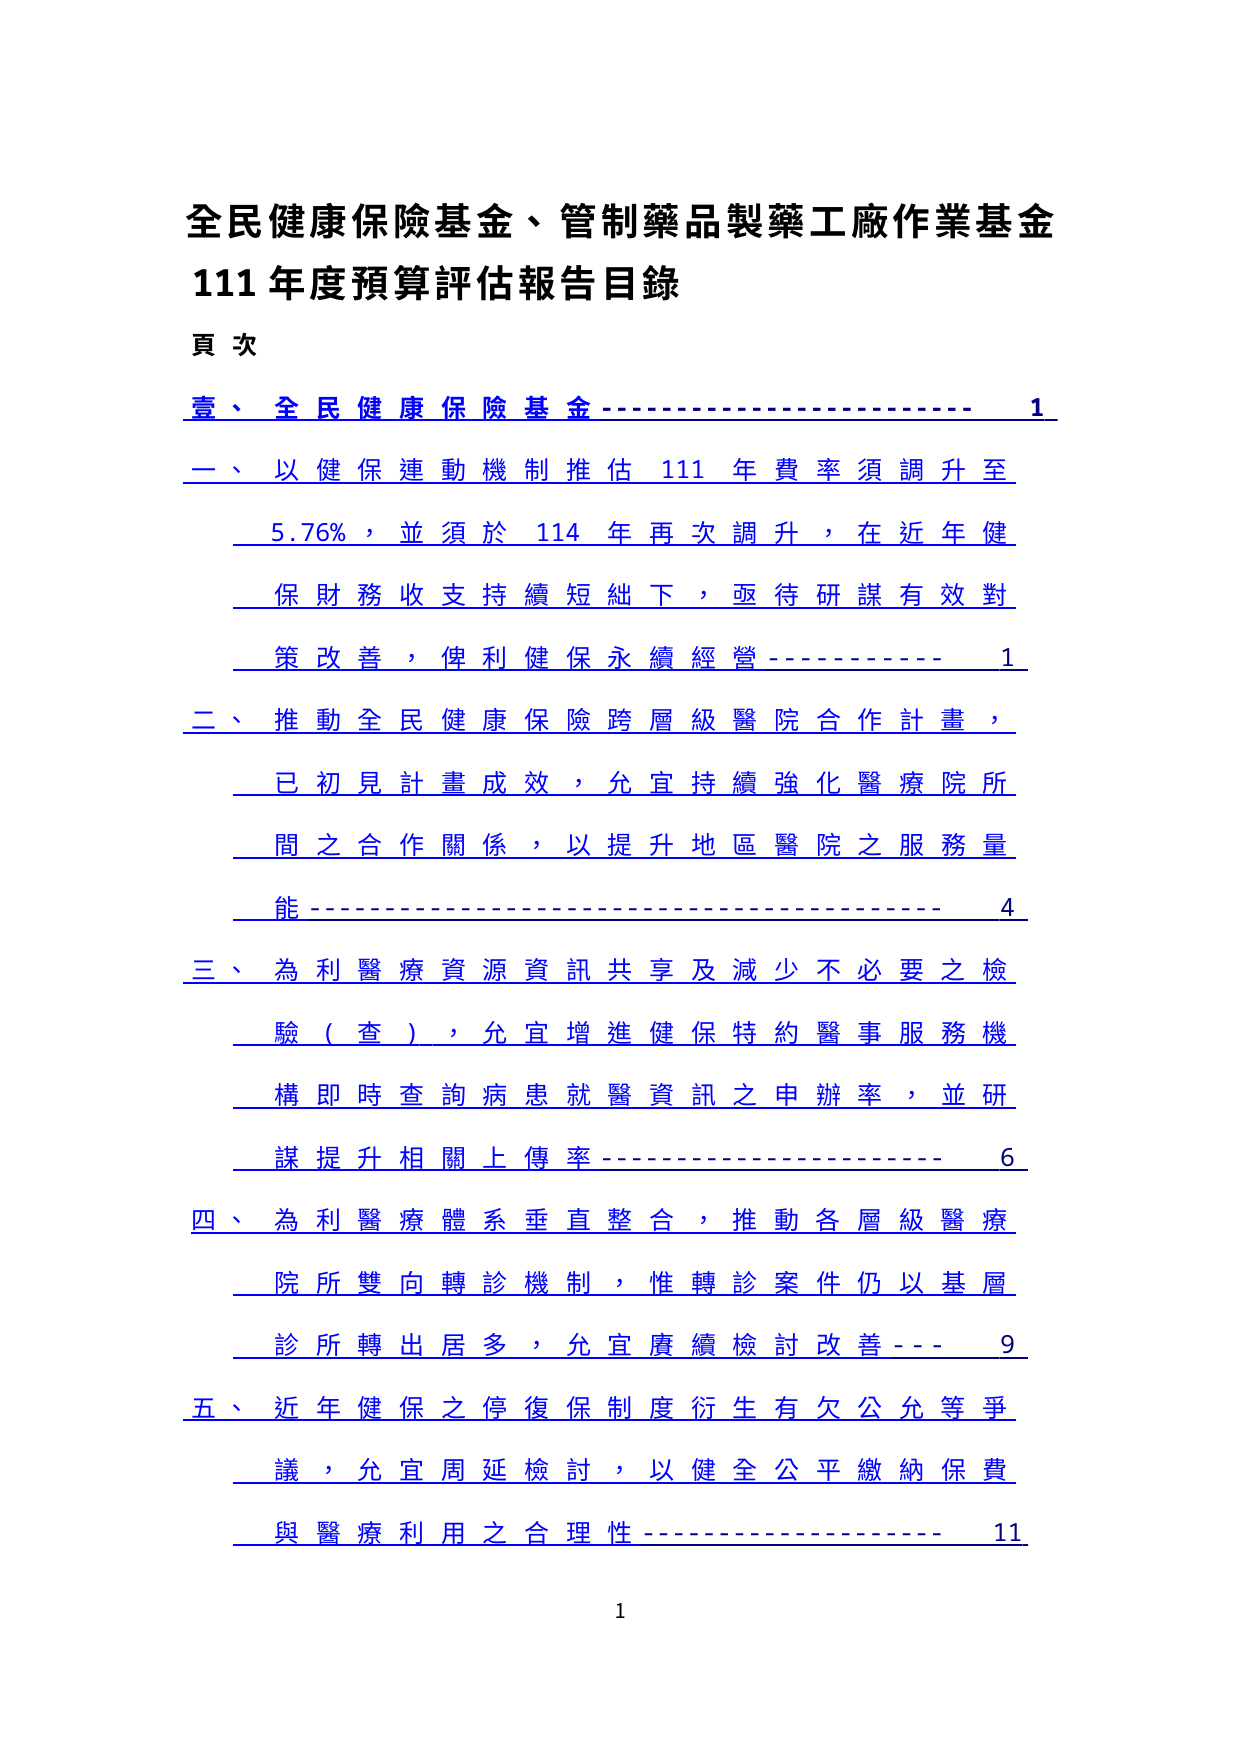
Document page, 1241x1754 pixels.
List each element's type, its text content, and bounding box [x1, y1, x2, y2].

text 一、以健保連動機制推估111年費率須調升至5.76%，並須於114年再次調升，在近年健保財務收支持續短絀下，亟待研謀有效對策改善，俾利健保永續經營 1 [183, 427, 1028, 677]
text 壹、全民健康保險基金 1 [183, 365, 1058, 419]
text [183, 421, 1058, 427]
text 三、為利醫療資源資訊共享及減少不必要之檢驗(查)，允宜增進健保特約醫事服務機構即時查詢病患就醫資訊之申辦率，並研謀提升相關上傳率 6 [183, 927, 1028, 1177]
text 四、為利醫療體系垂直整合，推動各層級醫療院所雙向轉診機制，惟轉診案件仍以基層診所轉出居多，允宜賡續檢討改善 9 [183, 1177, 1028, 1365]
text 全民健康保險基金、管制藥品製藥工廠作業基金111年度預算評估報告目錄 頁次 [183, 177, 1058, 365]
text 五、近年健保之停復保制度衍生有欠公允等爭議，允宜周延檢討，以健全公平繳納保費與醫療利用之合理性 11 [183, 1365, 1028, 1552]
text 二、推動全民健康保險跨層級醫院合作計畫，已初見計畫成效，允宜持續強化醫療院所間之合作關係，以提升地區醫院之服務量能 4 [183, 677, 1028, 927]
